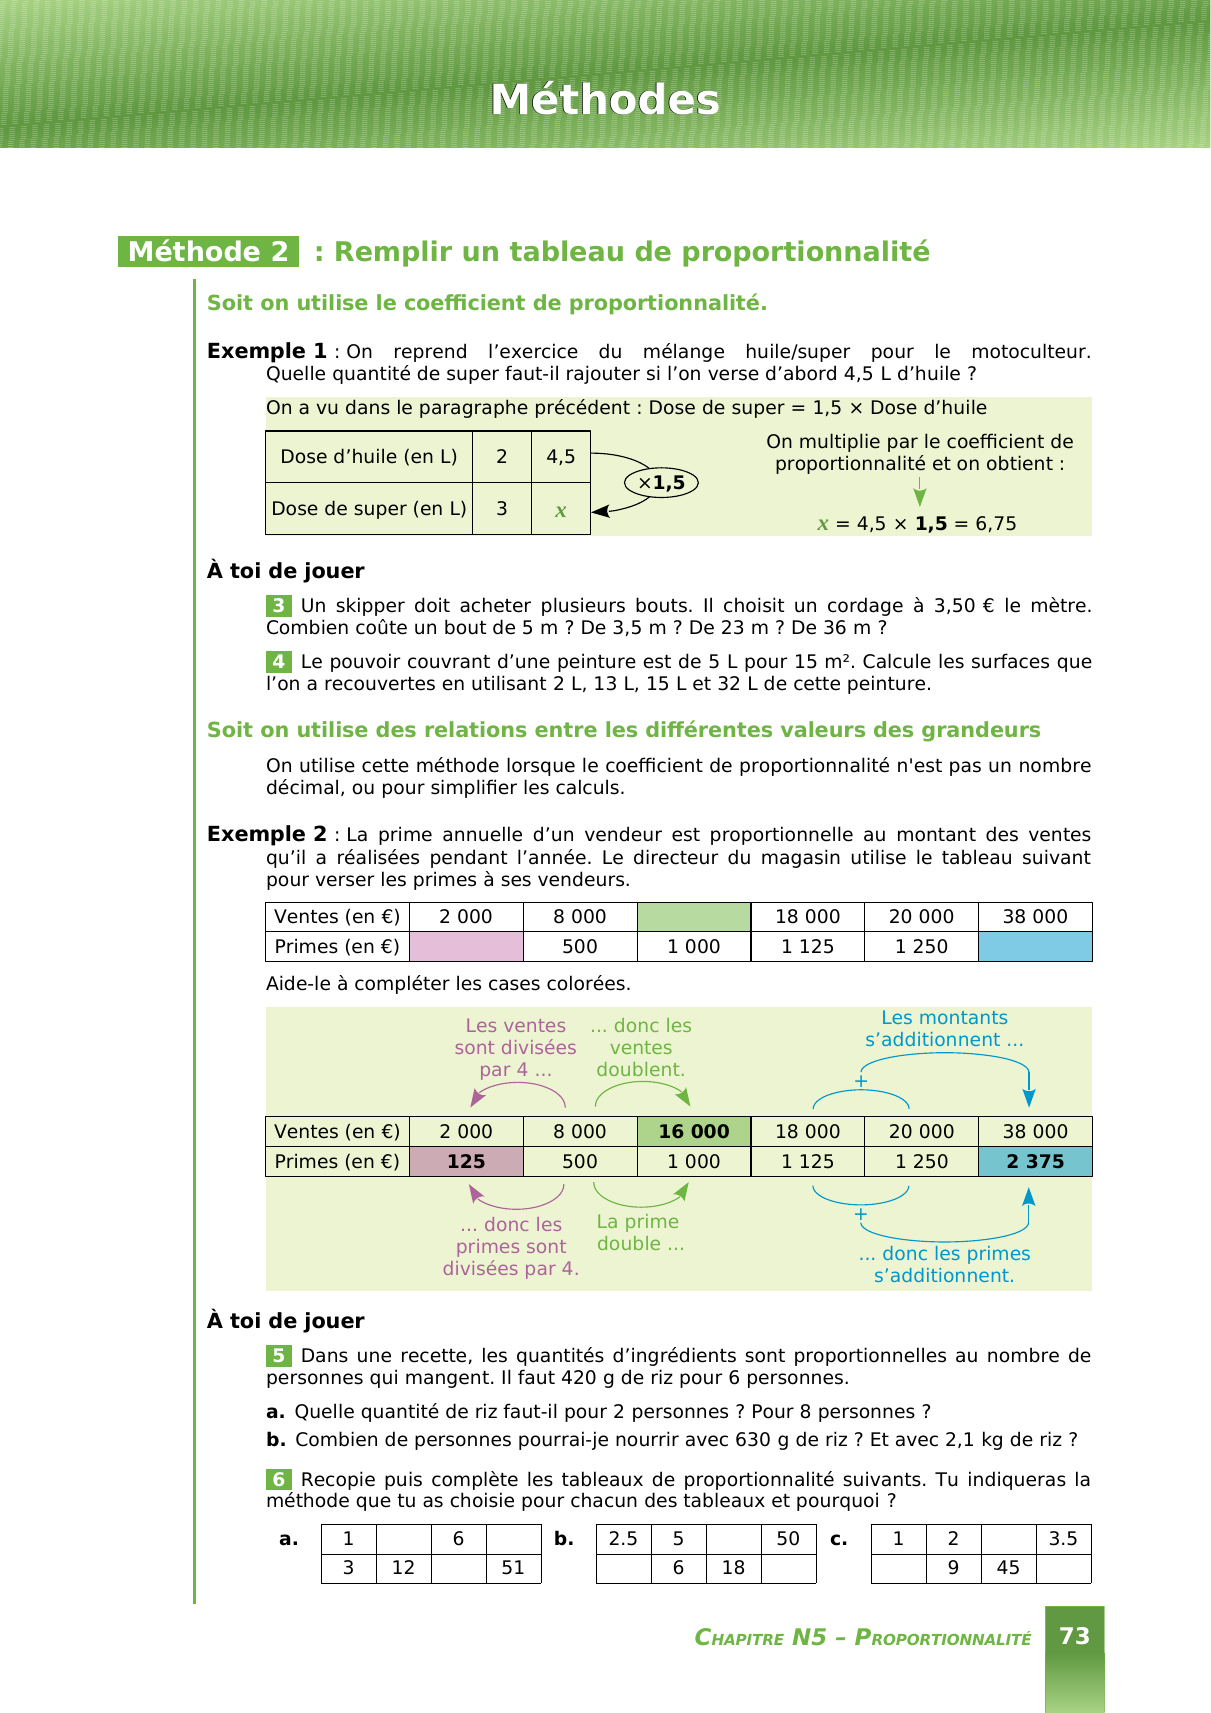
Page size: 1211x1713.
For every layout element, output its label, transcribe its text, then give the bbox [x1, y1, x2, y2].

table_cell [542, 1554, 596, 1583]
table_cell 51 [487, 1555, 541, 1583]
table_header 2,5 [597, 1525, 651, 1554]
text À toi de jouer [207, 1309, 1092, 1333]
table_header 6 [432, 1525, 486, 1554]
table_cell 45 [982, 1555, 1036, 1583]
table_header [266, 1524, 321, 1554]
table_cell [762, 1555, 816, 1583]
text Aide-le à compléter les cases colorées. [266, 973, 1092, 995]
table_header [377, 1525, 431, 1554]
list Dans une recette, les quantités d’ingrédients sont proportionnelles au nombre de personnes qui mangent. Il faut 420 g de riz pour 6 personnes. [266, 1345, 1092, 1389]
text On a vu dans le paragraphe précédent : Dose de super = 1,5 × Dose d’huile [266, 397, 1092, 419]
text À toi de jouer [207, 559, 1092, 583]
list : Remplir un tableau de proportionnalité [299, 236, 1092, 267]
table_cell 12 [377, 1555, 431, 1583]
table_header [707, 1525, 761, 1554]
table_cell [266, 1554, 321, 1583]
table_cell 6 [652, 1555, 706, 1583]
table_header [982, 1525, 1036, 1554]
text Exemple 2 : La prime annuelle d’un vendeur est proportionnelle au montant des ventes qu’il a réalisées pendant l’année. Le directeur du magasin utilise le tableau suivant pour verser les primes à ses vendeurs. [207, 822, 1092, 891]
list Quelle quantité de riz faut-il pour 2 personnes ? Pour 8 personnes ? [266, 1401, 1092, 1423]
list Un skipper doit acheter plusieurs bouts. Il choisit un cordage à 3,50 € le mètre. Combien coûte un bout de 5 m ? De 3,5 m ? De 23 m ? De 36 m ? [266, 595, 1092, 639]
list Le pouvoir couvrant d’une peinture est de 5 L pour 15 m². Calcule les surfaces que l’on a recouvertes en utilisant 2 L, 13 L, 15 L et 32 L de cette peinture. [266, 651, 1092, 695]
list Recopie puis complète les tableaux de proportionnalité suivants. Tu indiqueras la méthode que tu as choisie pour chacun des tableaux et pourquoi ? [266, 1468, 1092, 1512]
text Soit on utilise des relations entre les différentes valeurs des grandeurs [207, 719, 1092, 743]
table_header 5 [652, 1525, 706, 1554]
table_header [817, 1524, 871, 1554]
table_header 2 [927, 1525, 981, 1554]
table_cell [872, 1555, 926, 1583]
table_cell [597, 1555, 651, 1583]
text On utilise cette méthode lorsque le coefficient de proportionnalité n'est pas un nombre décimal, ou pour simplifier les calculs. [266, 755, 1092, 799]
table_header 1 [322, 1525, 376, 1554]
table_header 3,5 [1037, 1525, 1091, 1554]
table_cell 3 [322, 1555, 376, 1583]
table_cell [817, 1554, 871, 1583]
table_cell [1037, 1555, 1091, 1583]
table_header [487, 1525, 541, 1554]
table_header 1 [872, 1525, 926, 1554]
table_cell [432, 1555, 486, 1583]
list Combien de personnes pourrai-je nourrir avec 630 g de riz ? Et avec 2,1 kg de riz ? [266, 1429, 1092, 1451]
text Exemple 1 : On reprend l’exercice du mélange huile/super pour le motoculteur. Quelle quantité de super faut-il rajouter si l’on verse d’abord 4,5 L d’huile ? [207, 339, 1092, 385]
table_header 50 [762, 1525, 816, 1554]
table_cell 9 [927, 1555, 981, 1583]
table_cell 18 [707, 1555, 761, 1583]
text Soit on utilise le coefficient de proportionnalité. [207, 291, 1092, 315]
table_header [542, 1524, 596, 1554]
